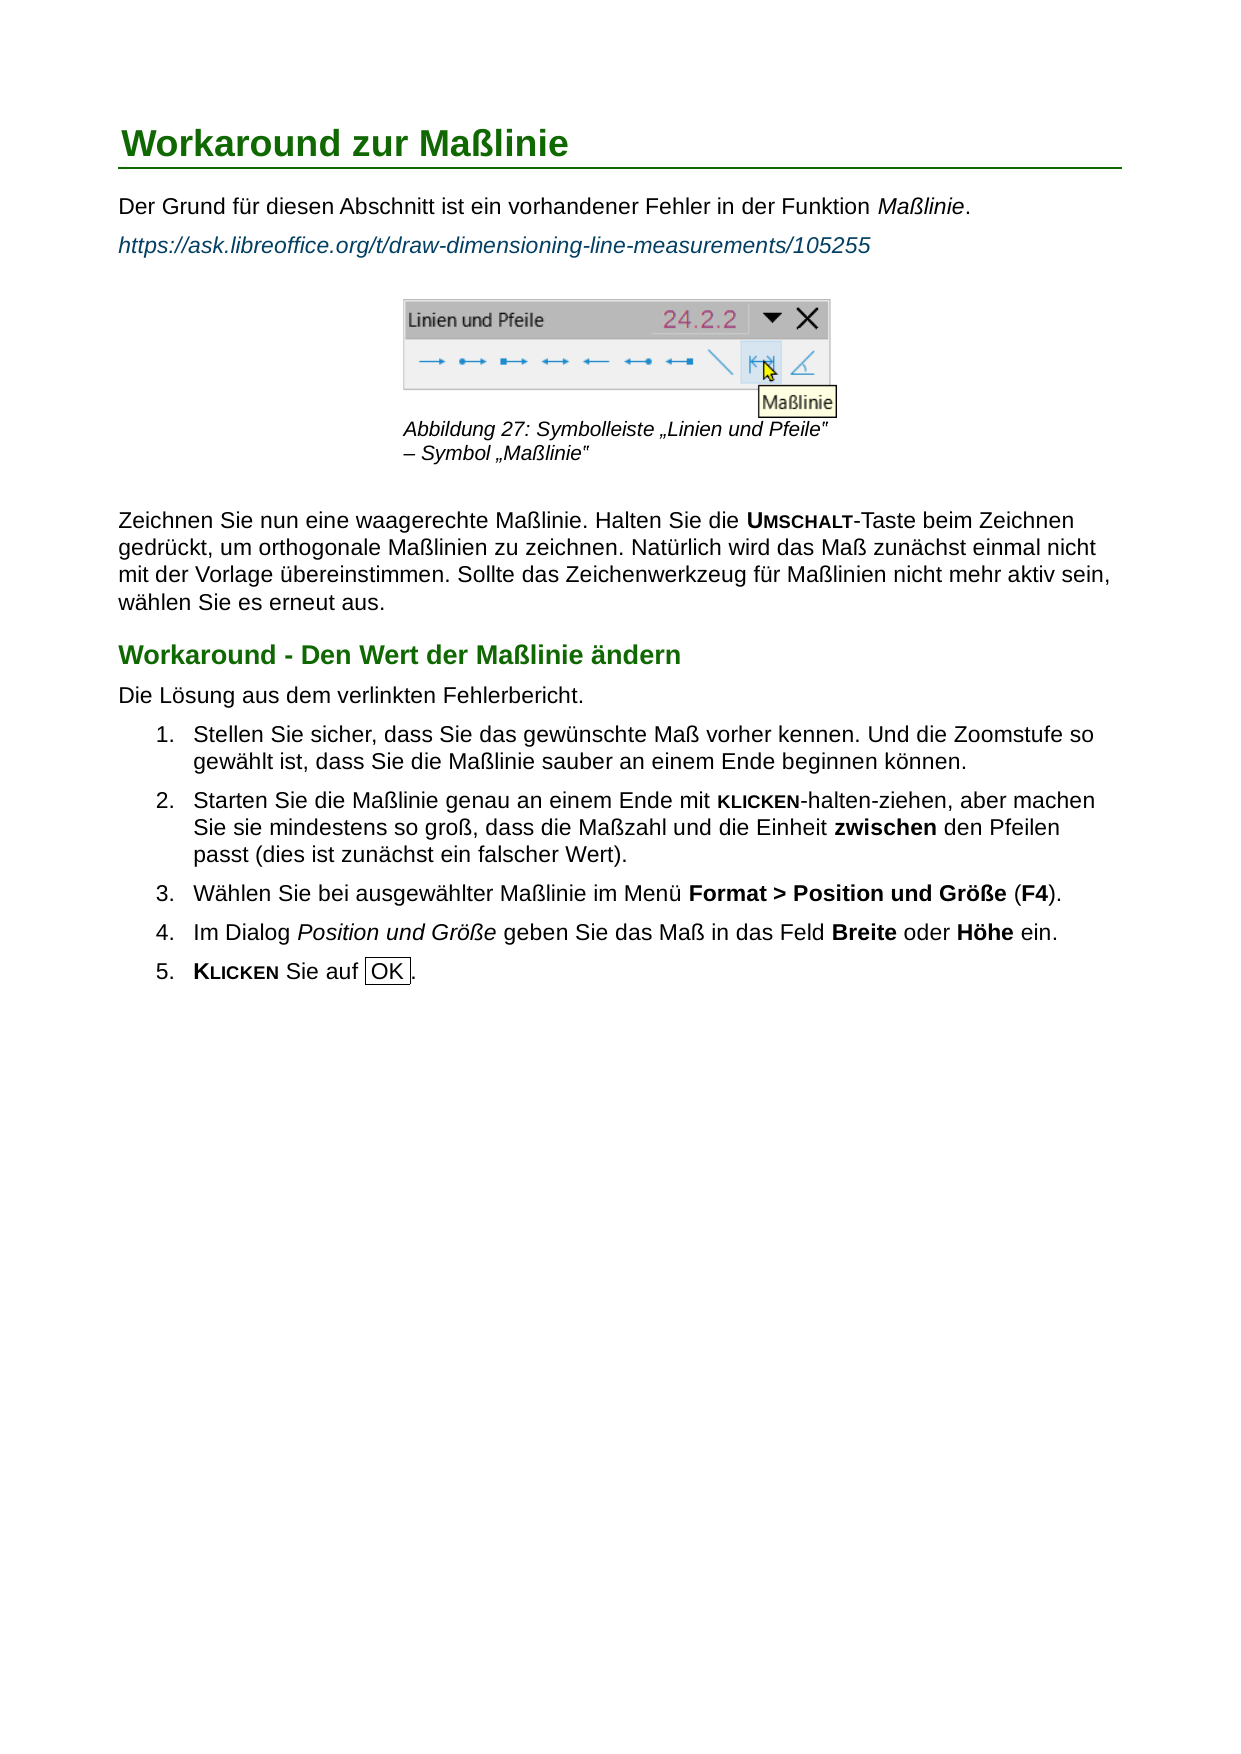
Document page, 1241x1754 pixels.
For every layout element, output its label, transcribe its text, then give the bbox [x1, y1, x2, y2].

list Klicken Sie auf OK. [366, 958, 410, 984]
text Zeichnen Sie nun eine waagerechte Maßlinie. Halten Sie die Umschalt-Taste beim Zeichnen gedrückt, um orthogonale Maßlinien zu zeichnen. Natürlich wird das Maß zunächst einmal nicht mit der Vorlage übereinstimmen. Sollte das Zeichenwerkzeug für Maßlinien nicht mehr aktiv sein, wählen Sie es erneut aus. [118, 507, 1122, 615]
text https://ask.libreoffice.org/t/draw-dimensioning-line-measurements/105255 [118, 231, 1122, 258]
text Die Lösung aus dem verlinkten Fehlerbericht. [118, 681, 1122, 708]
subtitle Workaround - Den Wert der Maßlinie ändern [118, 639, 1122, 670]
list Klicken Sie auf OK. [411, 957, 1122, 984]
list Im Dialog Position und Größe geben Sie das Maß in das Feld Breite oder Höhe ein. [156, 918, 1122, 945]
list Stellen Sie sicher, dass Sie das gewünschte Maß vorher kennen. Und die Zoomstufe so gewählt ist, dass Sie die Maßlinie sauber an einem Ende beginnen können. [156, 720, 1122, 774]
list Starten Sie die Maßlinie genau an einem Ende mit klicken-halten-ziehen, aber machen Sie sie mindestens so groß, dass die Maßzahl und die Einheit zwischen den Pfeilen passt (dies ist zunächst ein falscher Wert). [156, 786, 1122, 867]
text Abbildung 27: Symbolleiste „Linien und Pfeile‟ – Symbol „Maßlinie‟ [403, 418, 837, 465]
list Klicken Sie auf OK. [156, 957, 365, 984]
list Wählen Sie bei ausgewählter Maßlinie im Menü Format > Position und Größe (F4). [156, 879, 1122, 906]
subtitle Workaround zur Maßlinie [118, 118, 1122, 167]
picture [403, 299, 837, 418]
text Der Grund für diesen Abschnitt ist ein vorhandener Fehler in der Funktion Maßlinie. [118, 193, 1122, 220]
